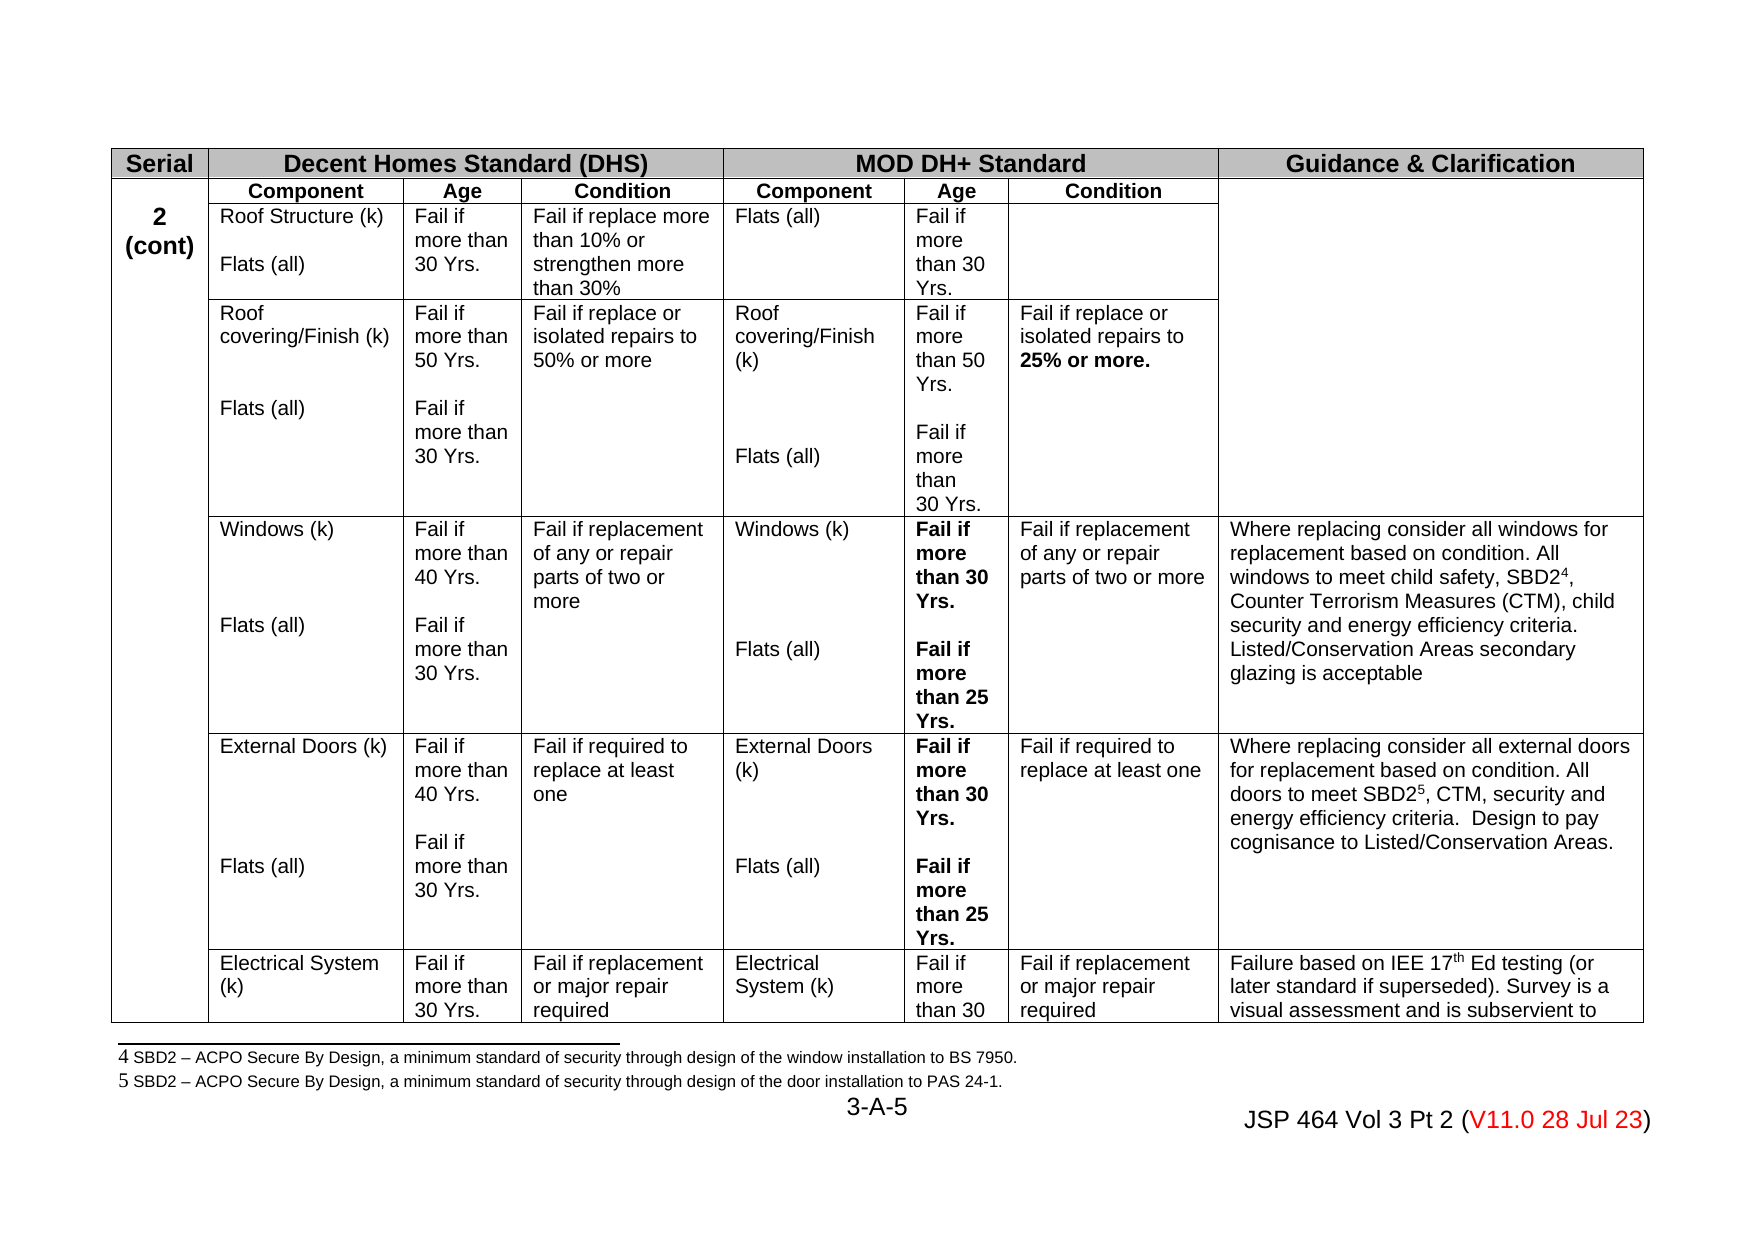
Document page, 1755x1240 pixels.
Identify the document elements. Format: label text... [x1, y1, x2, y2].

table_cell Fail if more than 40 Yrs. Fail if more than 30 Yrs. [404, 517, 521, 733]
table_cell Roof covering/Finish (k) Flats (all) [724, 300, 904, 516]
table_cell Where replacing consider all windows for replacement based on condition. All windows to meet child safety, SBD2, Counter Terrorism Measures (CTM), child security and energy efficiency criteria. Listed/Conservation Areas secondary glazing is acceptable [1219, 517, 1643, 733]
table_cell Roof covering/Finish (k) Flats (all) [209, 300, 403, 516]
table_cell Fail if more than 50 Yrs. Fail if more than 30 Yrs. [404, 300, 521, 516]
table_cell External Doors (k) Flats (all) [724, 734, 904, 949]
table_cell Serial [112, 149, 208, 177]
table_cell Age [905, 179, 1008, 202]
table_cell MOD DH+ Standard [724, 149, 1218, 177]
table_cell Fail if replacement or major repair required [522, 950, 723, 1022]
table_cell Decent Homes Standard (DHS) [209, 149, 723, 177]
table_cell [1219, 179, 1643, 516]
table_cell Component [724, 179, 904, 202]
table_cell Fail if replace or isolated repairs to 50% or more [522, 300, 723, 516]
table_cell Fail if more than 30 Yrs. [404, 204, 521, 299]
table_cell Fail if more than 30 [905, 950, 1008, 1022]
table_cell Fail if required to replace at least one [1009, 734, 1218, 949]
table_cell Electrical System (k) [209, 950, 403, 1022]
table_cell Fail if more than 30 Yrs. [905, 204, 1008, 299]
table_cell Age [404, 179, 521, 202]
table_cell Fail if required to replace at least one [522, 734, 723, 949]
table_cell Fail if more than 30 Yrs. Fail if more than 25 Yrs. [905, 517, 1008, 733]
table_cell Guidance & Clarification [1219, 149, 1643, 177]
table_cell Fail if more than 40 Yrs. Fail if more than 30 Yrs. [404, 734, 521, 949]
table_cell Windows (k) Flats (all) [209, 517, 403, 733]
table_cell Fail if replacement or major repair required [1009, 950, 1218, 1022]
table_cell Windows (k) Flats (all) [724, 517, 904, 733]
table_cell Fail if replace more than 10% or strengthen more than 30% [522, 204, 723, 299]
table_cell [1009, 204, 1218, 299]
table_cell Condition [1009, 179, 1218, 202]
table_cell Flats (all) [724, 204, 904, 299]
table_cell Roof Structure (k) Flats (all) [209, 204, 403, 299]
table_cell Fail if replacement of any or repair parts of two or more [1009, 517, 1218, 733]
table_cell Fail if more than 30 Yrs. [404, 950, 521, 1022]
table_cell Fail if more than 30 Yrs. Fail if more than 25 Yrs. [905, 734, 1008, 949]
table_cell Fail if replace or isolated repairs to 25% or more. [1009, 300, 1218, 516]
table_cell External Doors (k) Flats (all) [209, 734, 403, 949]
table_cell Electrical System (k) [724, 950, 904, 1022]
table_cell Failure based on IEE 17th Ed testing (or later standard if superseded). Survey is a visual assessment and is subservient to [1219, 950, 1643, 1022]
table_cell Component [209, 179, 403, 202]
table_cell Where replacing consider all external doors for replacement based on condition. All doors to meet SBD2, CTM, security and energy efficiency criteria. Design to pay cognisance to Listed/Conservation Areas. [1219, 734, 1643, 949]
table_cell Fail if replacement of any or repair parts of two or more [522, 517, 723, 733]
table_cell Fail if more than 50 Yrs. Fail if more than 30 Yrs. [905, 300, 1008, 516]
table_cell 2 (cont) [112, 179, 208, 1022]
table_cell Condition [522, 179, 723, 202]
